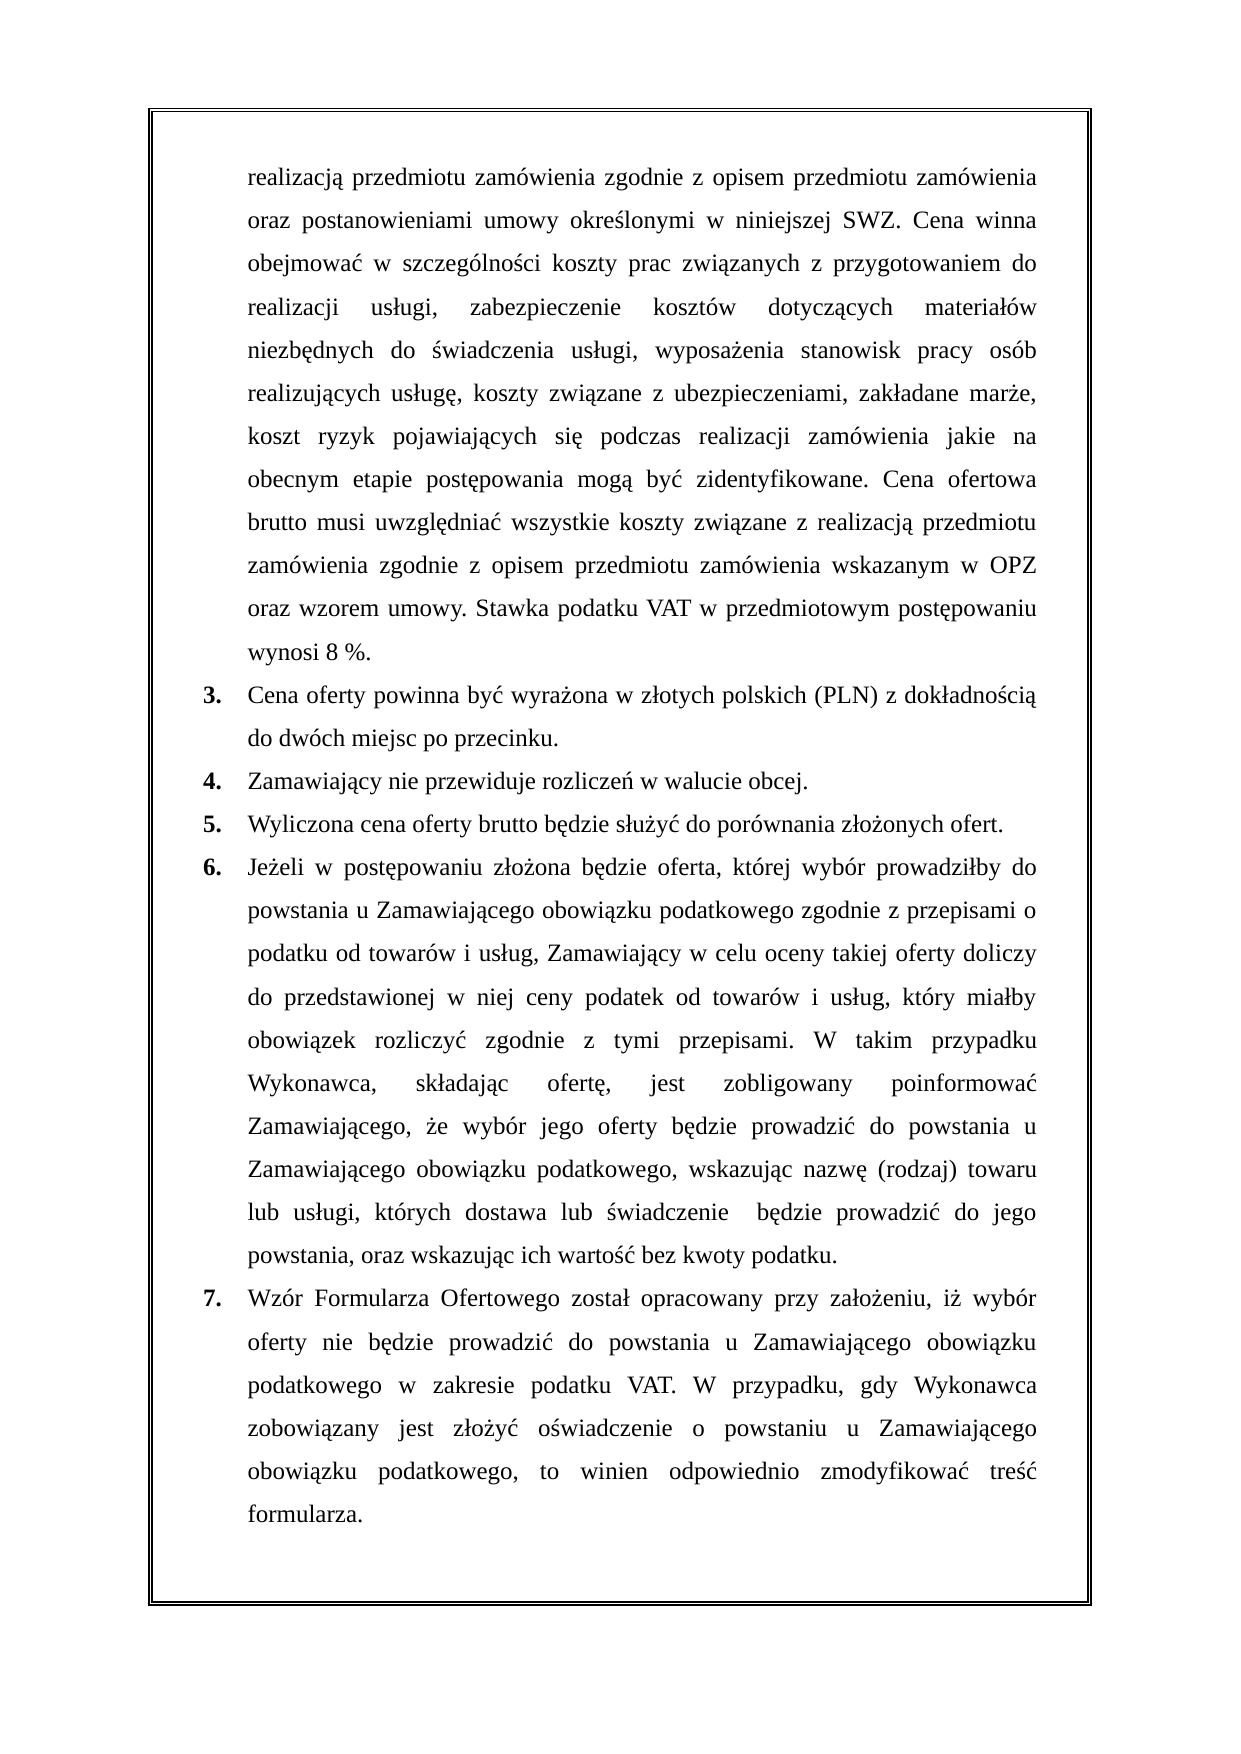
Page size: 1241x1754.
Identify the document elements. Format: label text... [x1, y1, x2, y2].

text 5. Wyliczona cena oferty brutto będzie służyć do porównania złożonych ofert. [203, 809, 1037, 838]
text 4. Zamawiający nie przewiduje rozliczeń w walucie obcej. [203, 766, 1037, 795]
text 3. Cena oferty powinna być wyrażona w złotych polskich (PLN) z dokładnością do dwóch miejsc po przecinku. [203, 680, 1037, 752]
text 7. Wzór Formularza Ofertowego został opracowany przy założeniu, iż wybór oferty nie będzie prowadzić do powstania u Zamawiającego obowiązku podatkowego w zakresie podatku VAT. W przypadku, gdy Wykonawca zobowiązany jest złożyć oświadczenie o powstaniu u Zamawiającego obowiązku podatkowego, to winien odpowiednio zmodyfikować treść formularza. [203, 1283, 1037, 1528]
text realizacją przedmiotu zamówienia zgodnie z opisem przedmiotu zamówienia oraz postanowieniami umowy określonymi w niniejszej SWZ. Cena winna obejmować w szczególności koszty prac związanych z przygotowaniem do realizacji usługi, zabezpieczenie kosztów dotyczących materiałów niezbędnych do świadczenia usługi, wyposażenia stanowisk pracy osób realizujących usługę, koszty związane z ubezpieczeniami, zakładane marże, koszt ryzyk pojawiających się podczas realizacji zamówienia jakie na obecnym etapie postępowania mogą być zidentyfikowane. Cena ofertowa brutto musi uwzględniać wszystkie koszty związane z realizacją przedmiotu zamówienia zgodnie z opisem przedmiotu zamówienia wskazanym w OPZ oraz wzorem umowy. Stawka podatku VAT w przedmiotowym postępowaniu wynosi 8 %. [203, 162, 1037, 665]
text 6. Jeżeli w postępowaniu złożona będzie oferta, której wybór prowadziłby do powstania u Zamawiającego obowiązku podatkowego zgodnie z przepisami o podatku od towarów i usług, Zamawiający w celu oceny takiej oferty doliczy do przedstawionej w niej ceny podatek od towarów i usług, który miałby obowiązek rozliczyć zgodnie z tymi przepisami. W takim przypadku Wykonawca, składając ofertę, jest zobligowany poinformować Zamawiającego, że wybór jego oferty będzie prowadzić do powstania u Zamawiającego obowiązku podatkowego, wskazując nazwę (rodzaj) towaru lub usługi, których dostawa lub świadczenie będzie prowadzić do jego powstania, oraz wskazując ich wartość bez kwoty podatku. [203, 852, 1037, 1269]
